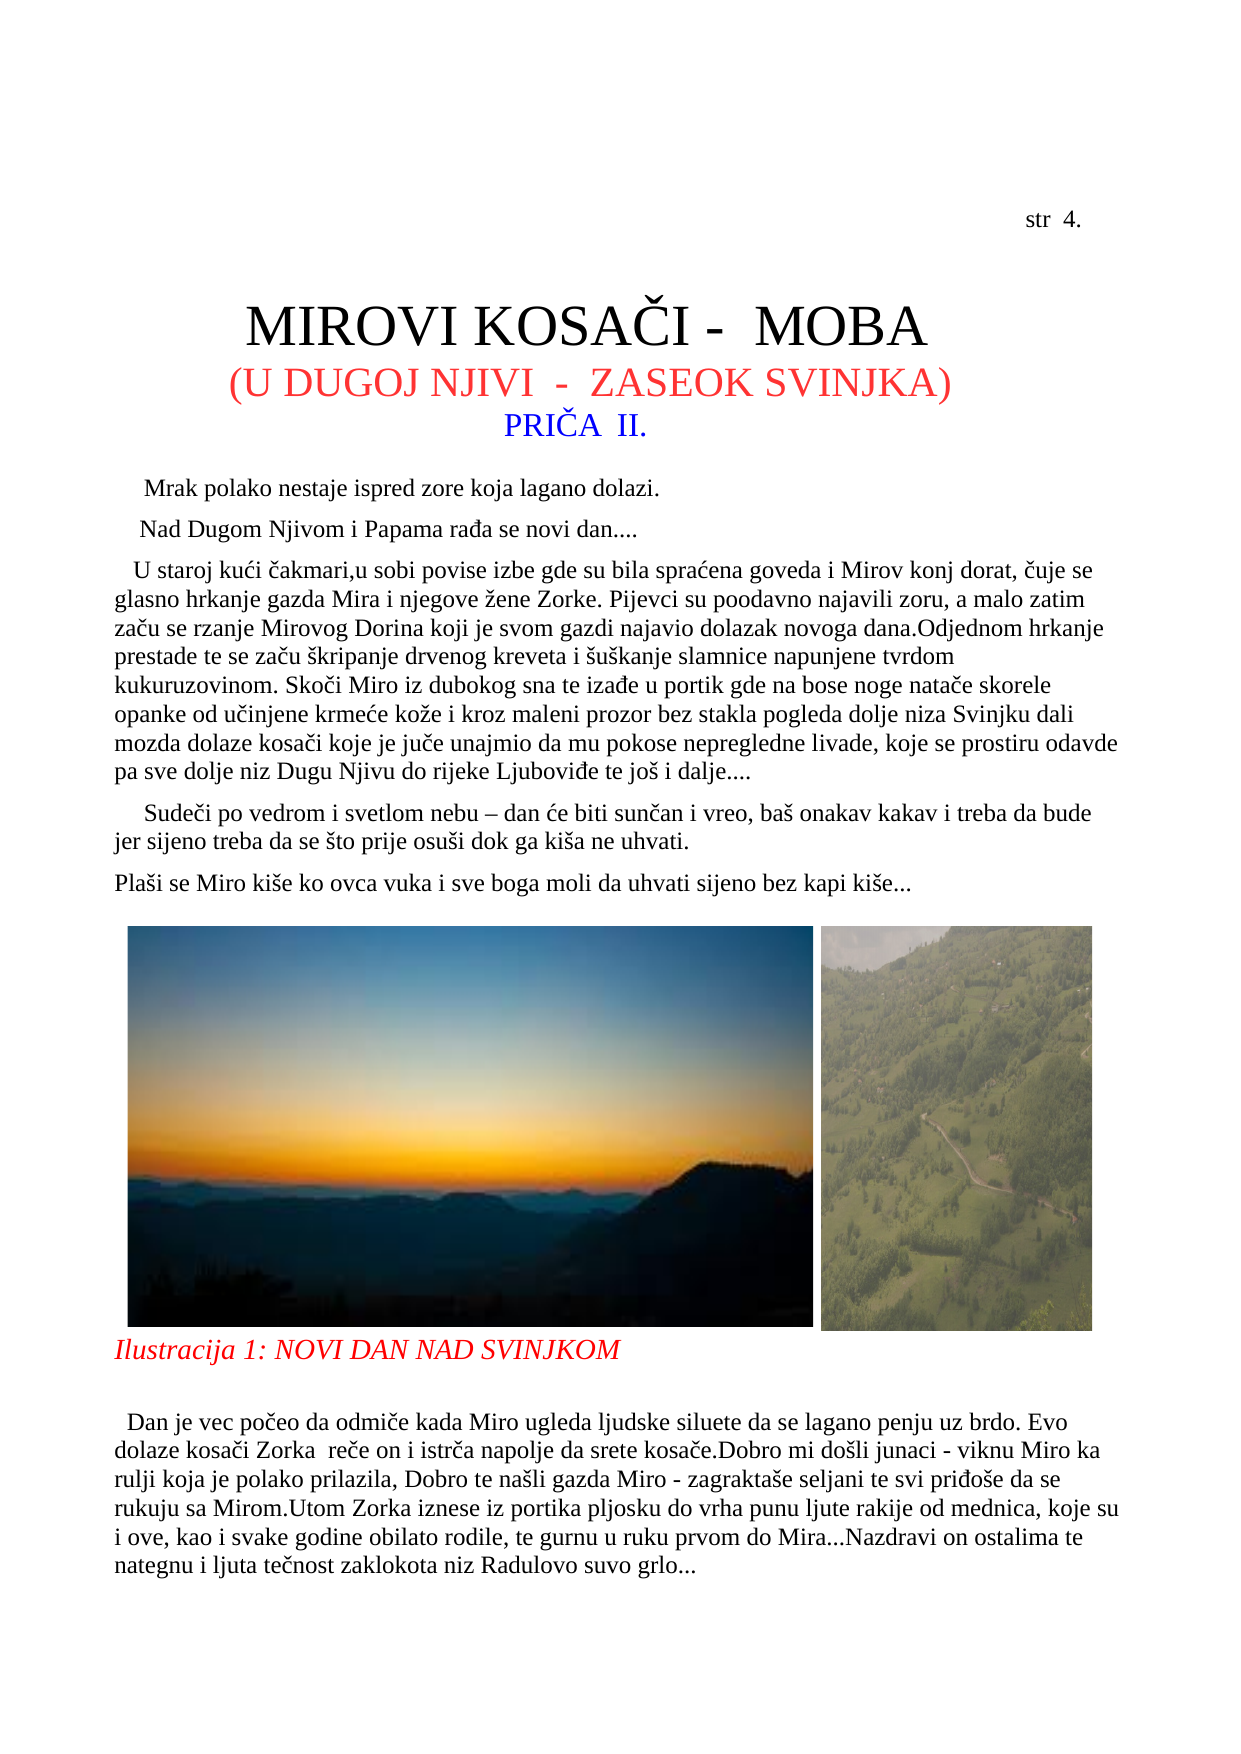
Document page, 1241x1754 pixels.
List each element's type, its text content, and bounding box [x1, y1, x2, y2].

text (U DUGOJ NJIVI - ZASEOK SVINJKA) [114, 358, 1123, 406]
picture [127, 926, 814, 1327]
text Sudeči po vedrom i svetlom nebu – dan će biti sunčan i vreo, baš onakav kakav i treba da bude jer sijeno treba da se što prije osuši dok ga kiša ne uhvati. [114, 798, 1123, 855]
text U staroj kući čakmari,u sobi povise izbe gde su bila spraćena goveda i Mirov konj dorat, čuje se glasno hrkanje gazda Mira i njegove žene Zorke. Pijevci su poodavno najavili zoru, a malo zatim začu se rzanje Mirovog Dorina koji je svom gazdi najavio dolazak novoga dana.Odjednom hrkanje prestade te se začu škripanje drvenog kreveta i šuškanje slamnice napunjene tvrdom kukuruzovinom. Skoči Miro iz dubokog sna te izađe u portik gde na bose noge natače skorele opanke od učinjene krmeće kože i kroz maleni prozor bez stakla pogleda dolje niza Svinjku dali mozda dolaze kosači koje je juče unajmio da mu pokose nepregledne livade, koje se prostiru odavde pa sve dolje niz Dugu Njivu do rijeke Ljuboviđe te još i dalje.... [114, 555, 1123, 785]
text MIROVI KOSAČI - MOBA [114, 291, 1123, 358]
text Plaši se Miro kiše ko ovca vuka i sve boga moli da uhvati sijeno bez kapi kiše... [114, 868, 1123, 896]
text Mrak polako nestaje ispred zore koja lagano dolazi. [114, 473, 1123, 501]
text Ilustracija 1: NOVI DAN NAD SVINJKOM [114, 921, 1123, 1365]
text Dan je vec počeo da odmiče kada Miro ugleda ljudske siluete da se lagano penju uz brdo. Evo dolaze kosači Zorka reče on i istrča napolje da srete kosače.Dobro mi došli junaci - viknu Miro ka rulji koja je polako prilazila, Dobro te našli gazda Miro - zagraktaše seljani te svi priđoše da se rukuju sa Mirom.Utom Zorka iznese iz portika pljosku do vrha punu ljute rakije od mednica, koje su i ove, kao i svake godine obilato rodile, te gurnu u ruku prvom do Mira...Nazdravi on ostalima te nategnu i ljuta tečnost zaklokota niz Radulovo suvo grlo... [114, 1407, 1123, 1579]
text Nad Dugom Njivom i Papama rađa se novi dan.... [114, 514, 1123, 543]
text str 4. [114, 204, 1123, 233]
text PRIČA II. [114, 406, 1123, 444]
